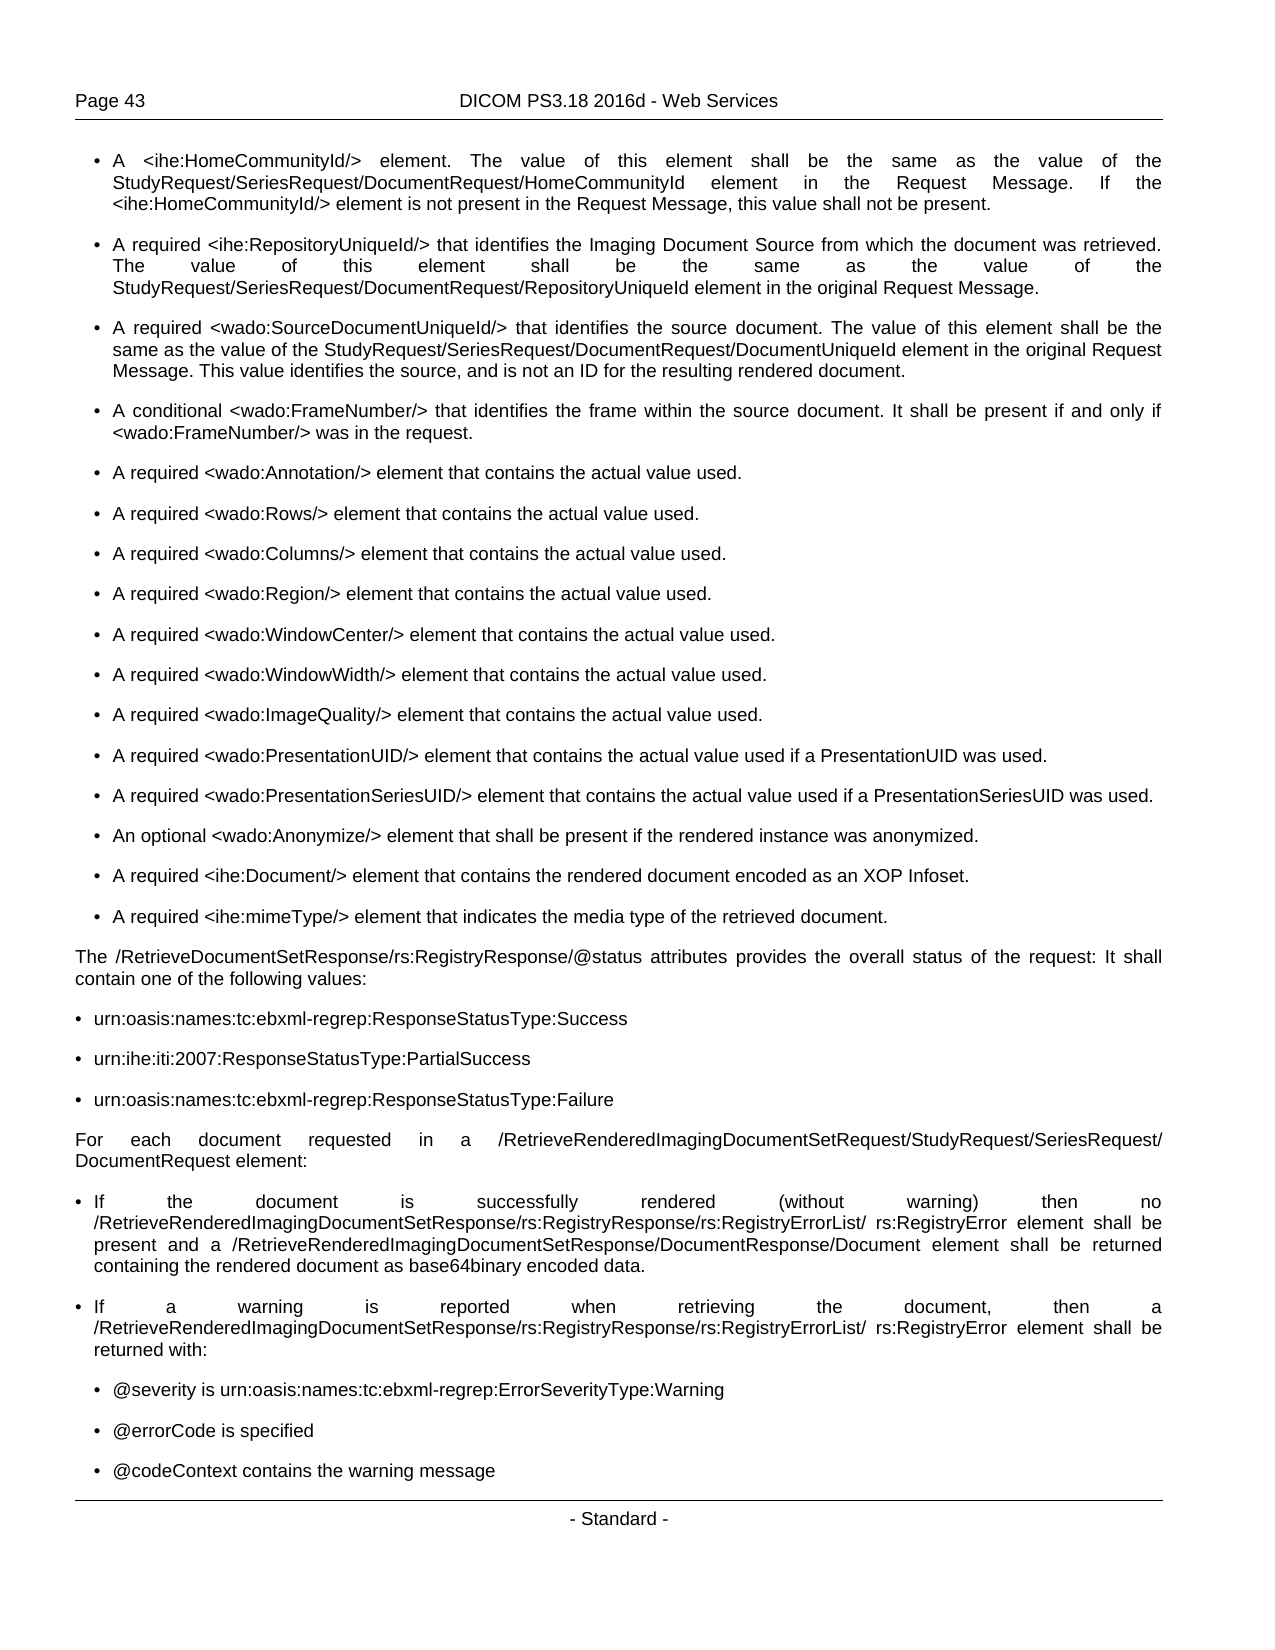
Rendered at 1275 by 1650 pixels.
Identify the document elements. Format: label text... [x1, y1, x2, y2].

list A required <wado:Columns/> element that contains the actual value used. [94, 543, 1162, 564]
list A required <wado:PresentationUID/> element that contains the actual value used if a PresentationUID was used. [94, 744, 1162, 766]
list A required <ihe:mimeType/> element that indicates the media type of the retrieved document. [94, 906, 1162, 927]
list A <ihe:HomeCommunityId/> element. The value of this element shall be the same as the value of the StudyRequest/SeriesRequest/DocumentRequest/HomeCommunityId element in the Request Message. If the <ihe:HomeCommunityId/> element is not present in the Request Message, this value shall not be present. [94, 150, 1162, 215]
list If a warning is reported when retrieving the document, then a /RetrieveRenderedImagingDocumentSetResponse/rs:RegistryResponse/rs:RegistryErrorList/ rs:RegistryError element shall be returned with: [75, 1296, 1162, 1360]
text The /RetrieveDocumentSetResponse/rs:RegistryResponse/@status attributes provides the overall status of the request: It shall contain one of the following values: [75, 946, 1162, 989]
list urn:ihe:iti:2007:ResponseStatusType:PartialSuccess [75, 1048, 1162, 1070]
list A required <wado:WindowWidth/> element that contains the actual value used. [94, 664, 1162, 685]
list @severity is urn:oasis:names:tc:ebxml-regrep:ErrorSeverityType:Warning [94, 1379, 1162, 1401]
list A required <wado:WindowCenter/> element that contains the actual value used. [94, 623, 1162, 645]
list If the document is successfully rendered (without warning) then no /RetrieveRenderedImagingDocumentSetResponse/rs:RegistryResponse/rs:RegistryErrorList/ rs:RegistryError element shall be present and a /RetrieveRenderedImagingDocumentSetResponse/DocumentResponse/Document element shall be returned containing the rendered document as base64binary encoded data. [75, 1191, 1162, 1277]
list A required <wado:Region/> element that contains the actual value used. [94, 583, 1162, 605]
list A required <ihe:Document/> element that contains the rendered document encoded as an XOP Infoset. [94, 865, 1162, 887]
list urn:oasis:names:tc:ebxml-regrep:ResponseStatusType:Failure [75, 1088, 1162, 1110]
text For each document requested in a /RetrieveRenderedImagingDocumentSetRequest/StudyRequest/SeriesRequest/DocumentRequest element: [75, 1129, 1162, 1172]
list @codeContext contains the warning message [94, 1460, 1162, 1481]
list A required <wado:Rows/> element that contains the actual value used. [94, 502, 1162, 524]
list An optional <wado:Anonymize/> element that shall be present if the rendered instance was anonymized. [94, 825, 1162, 847]
list @errorCode is specified [94, 1419, 1162, 1441]
list A required <wado:PresentationSeriesUID/> element that contains the actual value used if a PresentationSeriesUID was used. [94, 785, 1162, 806]
list A required <ihe:RepositoryUniqueId/> that identifies the Imaging Document Source from which the document was retrieved. The value of this element shall be the same as the value of the StudyRequest/SeriesRequest/DocumentRequest/RepositoryUniqueId element in the original Request Message. [94, 233, 1162, 298]
list A conditional <wado:FrameNumber/> that identifies the frame within the source document. It shall be present if and only if <wado:FrameNumber/> was in the request. [94, 400, 1162, 443]
list A required <wado:SourceDocumentUniqueId/> that identifies the source document. The value of this element shall be the same as the value of the StudyRequest/SeriesRequest/DocumentRequest/DocumentUniqueId element in the original Request Message. This value identifies the source, and is not an ID for the resulting rendered document. [94, 317, 1162, 382]
list A required <wado:ImageQuality/> element that contains the actual value used. [94, 704, 1162, 726]
list A required <wado:Annotation/> element that contains the actual value used. [94, 462, 1162, 484]
list urn:oasis:names:tc:ebxml-regrep:ResponseStatusType:Success [75, 1008, 1162, 1029]
